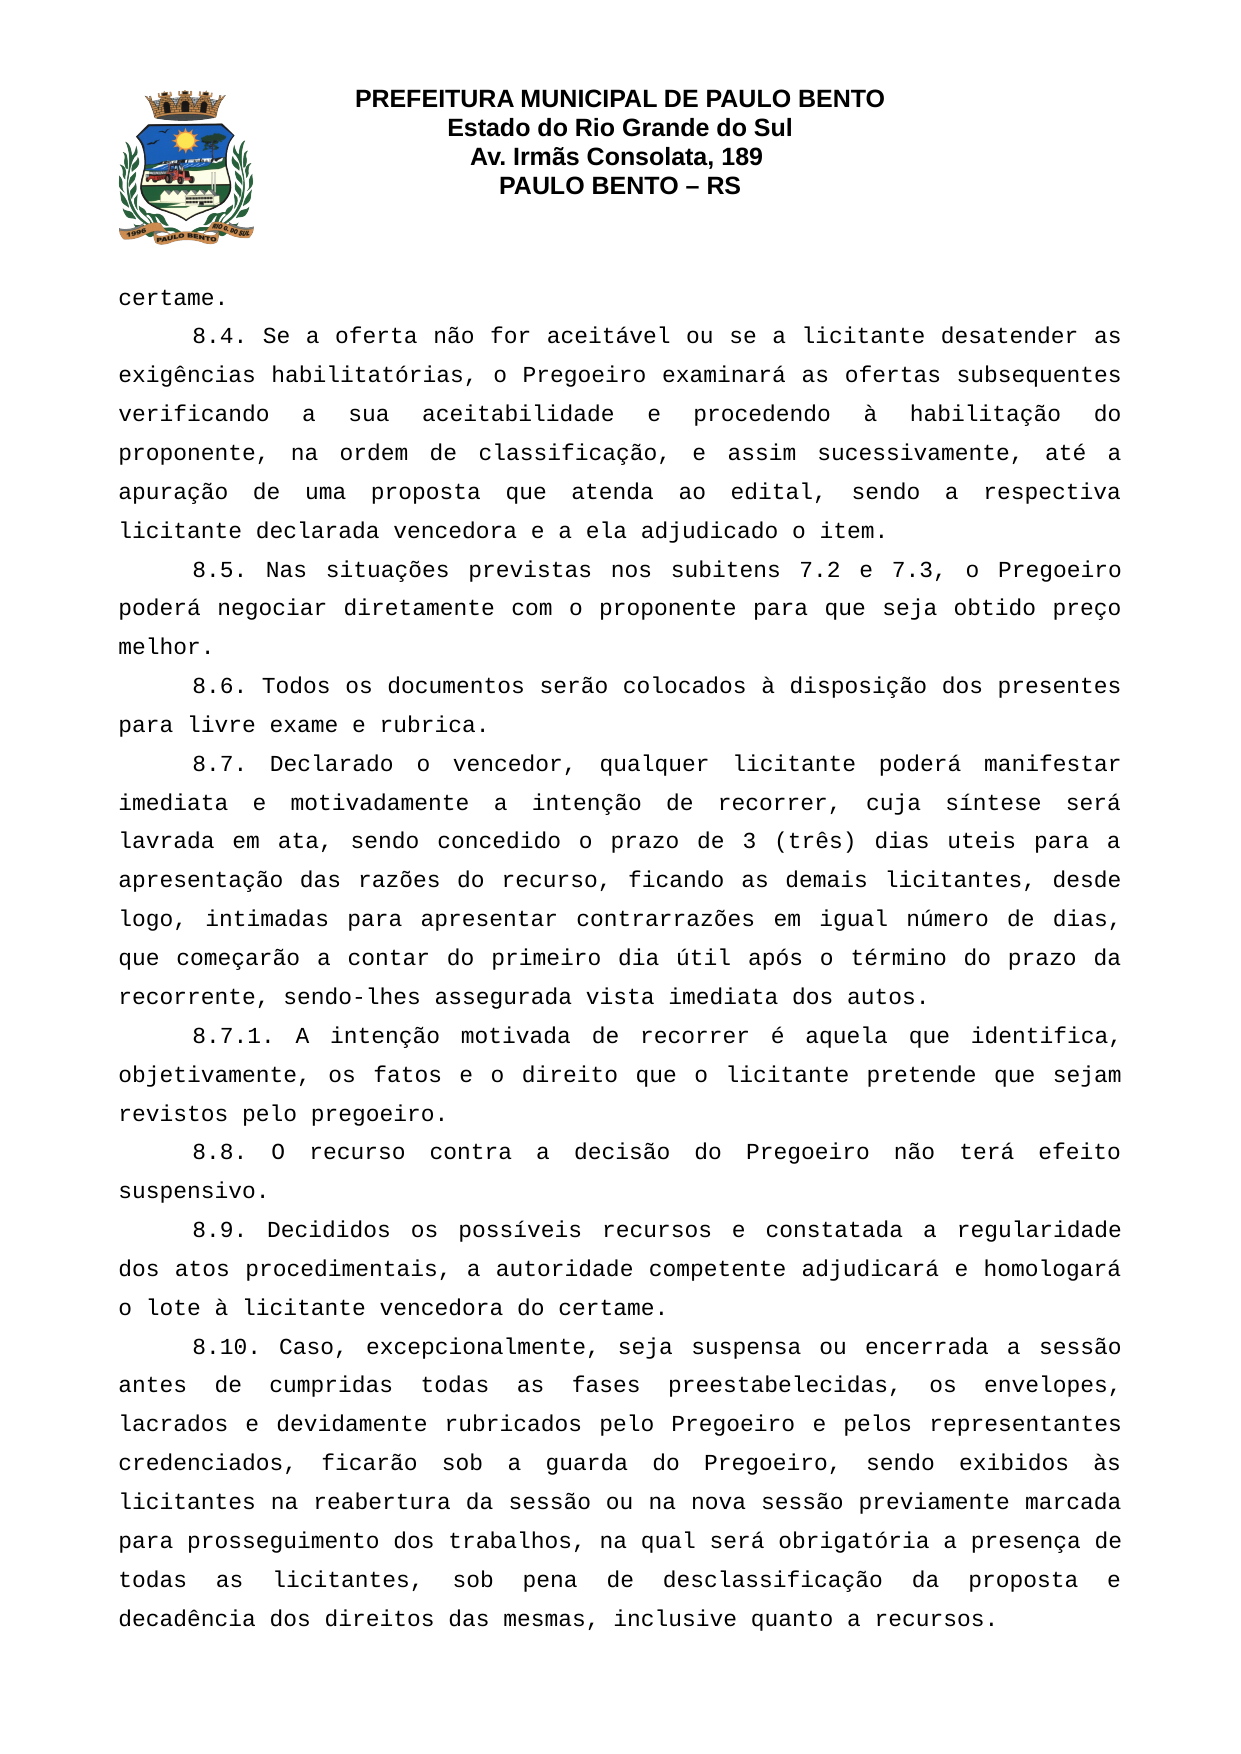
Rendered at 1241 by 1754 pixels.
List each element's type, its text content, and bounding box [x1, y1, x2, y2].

text 8.9. Decididos os possíveis recursos e constatada a regularidade dos atos procedimentais, a autoridade competente adjudicará e homologará o lote à licitante vencedora do certame. [118, 1218, 1122, 1322]
picture [118, 90, 254, 245]
text certame. [118, 286, 1122, 312]
text 8.5. Nas situações previstas nos subitens 7.2 e 7.3, o Pregoeiro poderá negociar diretamente com o proponente para que seja obtido preço melhor. [118, 558, 1122, 662]
text 8.7.1. A intenção motivada de recorrer é aquela que identifica, objetivamente, os fatos e o direito que o licitante pretende que sejam revistos pelo pregoeiro. [118, 1024, 1122, 1128]
text 8.10. Caso, excepcionalmente, seja suspensa ou encerrada a sessão antes de cumpridas todas as fases preestabelecidas, os envelopes, lacrados e devidamente rubricados pelo Pregoeiro e pelos representantes credenciados, ficarão sob a guarda do Pregoeiro, sendo exibidos às licitantes na reabertura da sessão ou na nova sessão previamente marcada para prosseguimento dos trabalhos, na qual será obrigatória a presença de todas as licitantes, sob pena de desclassificação da proposta e decadência dos direitos das mesmas, inclusive quanto a recursos. [118, 1335, 1122, 1633]
text 8.4. Se a oferta não for aceitável ou se a licitante desatender as exigências habilitatórias, o Pregoeiro examinará as ofertas subsequentes verificando a sua aceitabilidade e procedendo à habilitação do proponente, na ordem de classificação, e assim sucessivamente, até a apuração de uma proposta que atenda ao edital, sendo a respectiva licitante declarada vencedora e a ela adjudicado o item. [118, 325, 1122, 545]
text 8.6. Todos os documentos serão colocados à disposição dos presentes para livre exame e rubrica. [118, 674, 1122, 739]
text 8.8. O recurso contra a decisão do Pregoeiro não terá efeito suspensivo. [118, 1141, 1122, 1206]
text 8.7. Declarado o vencedor, qualquer licitante poderá manifestar imediata e motivadamente a intenção de recorrer, cuja síntese será lavrada em ata, sendo concedido o prazo de 3 (três) dias uteis para a apresentação das razões do recurso, ficando as demais licitantes, desde logo, intimadas para apresentar contrarrazões em igual número de dias, que começarão a contar do primeiro dia útil após o término do prazo da recorrente, sendo-lhes assegurada vista imediata dos autos. [118, 752, 1122, 1011]
